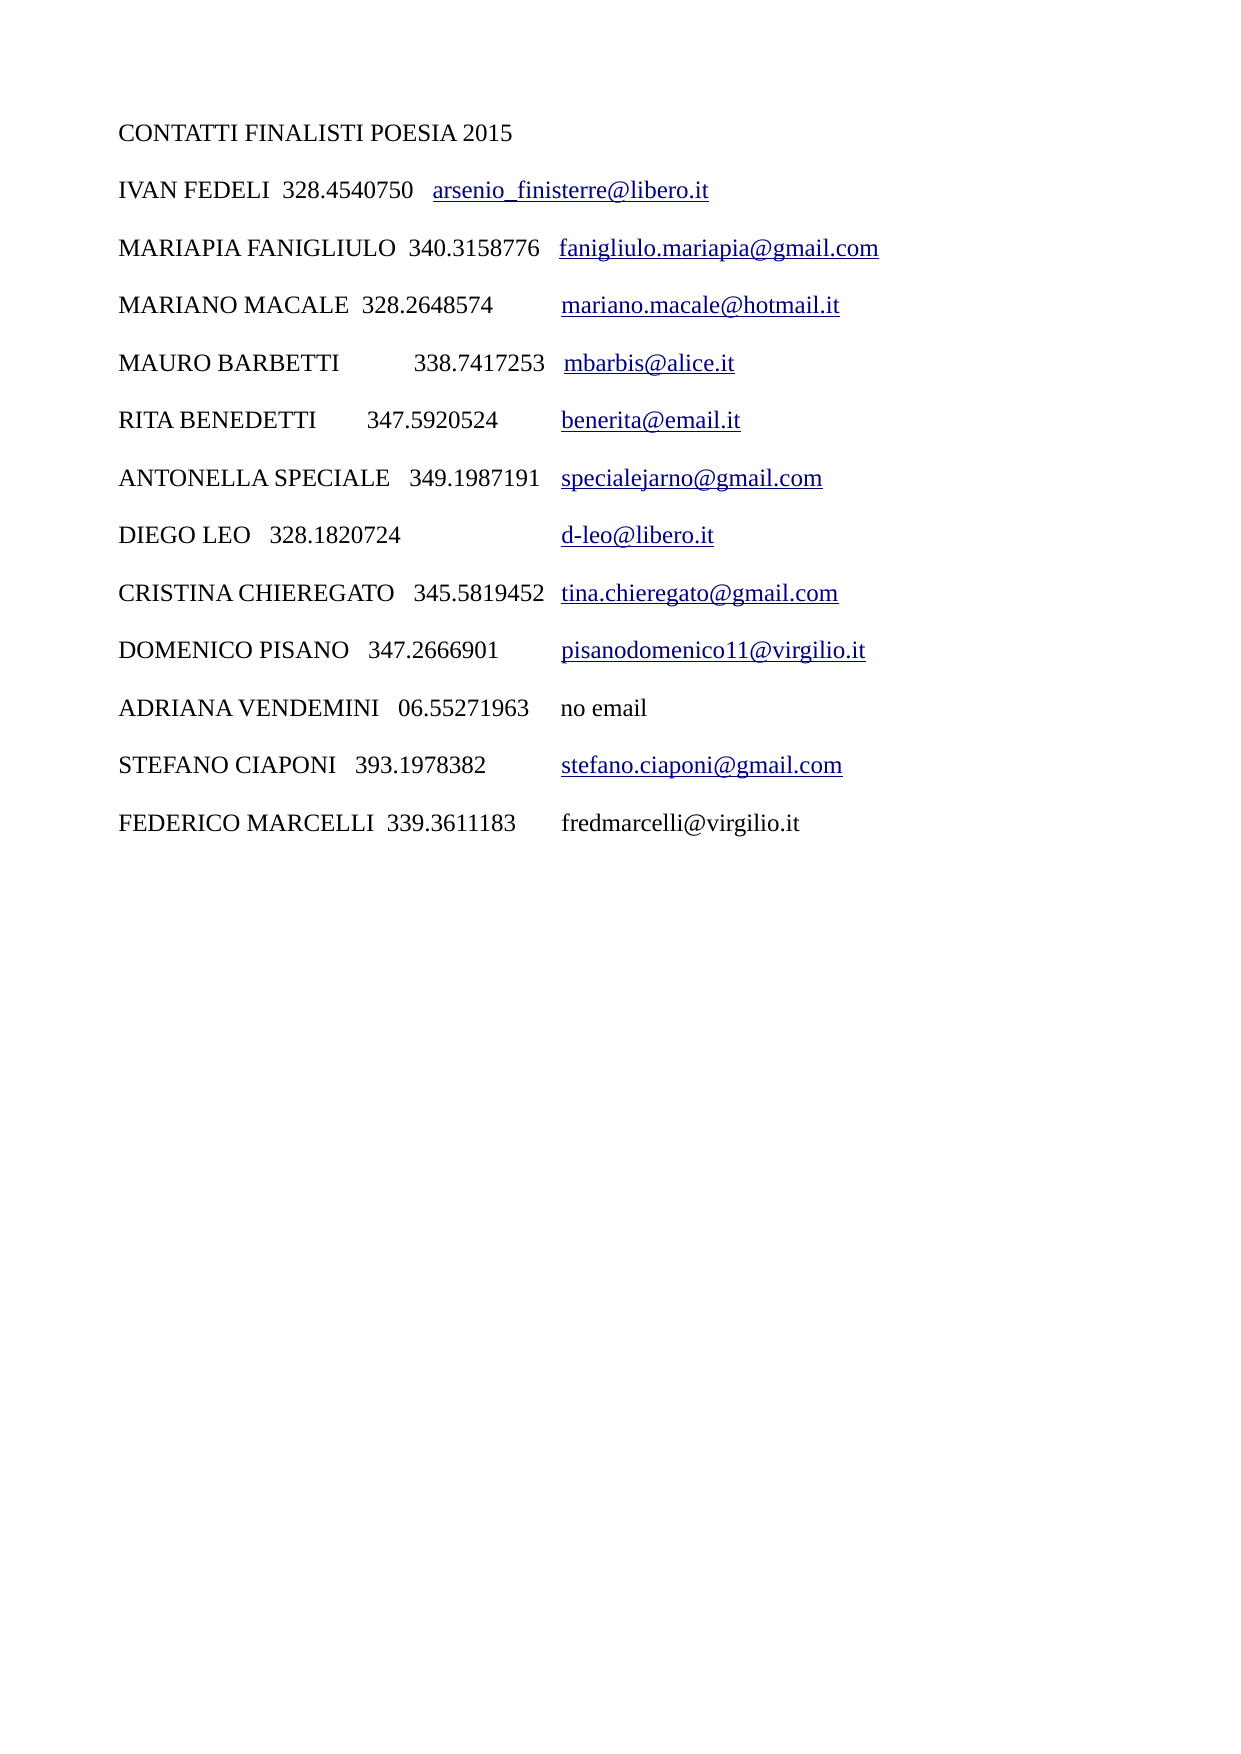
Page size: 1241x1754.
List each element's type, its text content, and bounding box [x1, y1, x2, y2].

text MARIAPIA FANIGLIULO 340.3158776 fanigliulo.mariapia@gmail.com [118, 233, 1122, 262]
text CRISTINA CHIEREGATO 345.5819452 tina.chieregato@gmail.com [118, 578, 1122, 607]
text IVAN FEDELI 328.4540750 arsenio_finisterre@libero.it [118, 176, 1122, 204]
text DOMENICO PISANO 347.2666901 pisanodomenico11@virgilio.it [118, 636, 1122, 664]
text RITA BENEDETTI 347.5920524 benerita@email.it [118, 406, 1122, 434]
text FEDERICO MARCELLI 339.3611183 fredmarcelli@virgilio.it [118, 808, 1122, 837]
text DIEGO LEO 328.1820724 d-leo@libero.it [118, 521, 1122, 549]
text STEFANO CIAPONI 393.1978382 stefano.ciaponi@gmail.com [118, 751, 1122, 779]
text MARIANO MACALE 328.2648574 mariano.macale@hotmail.it [118, 291, 1122, 319]
text ANTONELLA SPECIALE 349.1987191 specialejarno@gmail.com [118, 463, 1122, 492]
text ADRIANA VENDEMINI 06.55271963 no email [118, 693, 1122, 722]
text CONTATTI FINALISTI POESIA 2015 [118, 118, 1122, 147]
text MAURO BARBETTI 338.7417253 mbarbis@alice.it [118, 348, 1122, 377]
